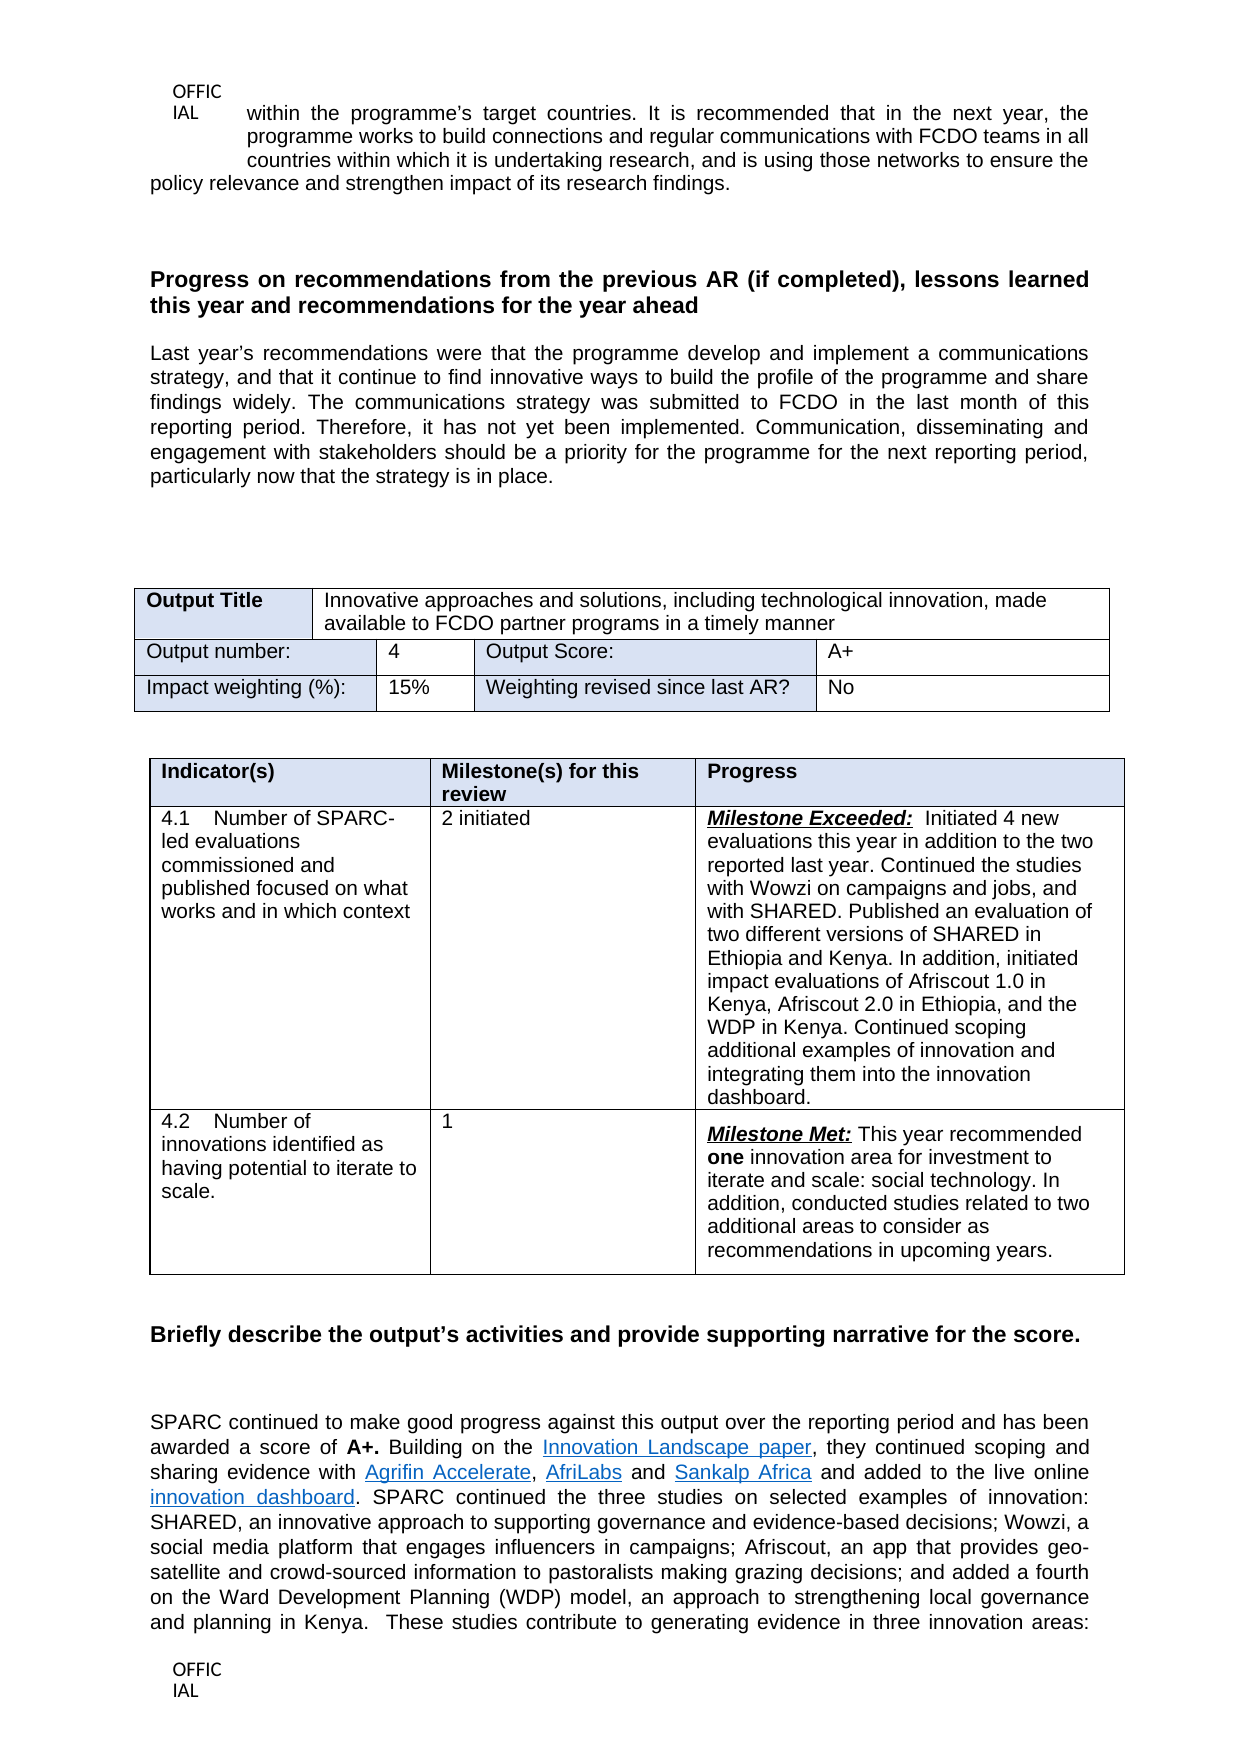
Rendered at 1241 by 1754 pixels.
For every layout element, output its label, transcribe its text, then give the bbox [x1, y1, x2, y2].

table_cell Milestone Exceeded: Initiated 4 new evaluations this year in addition to the two reported last year. Continued the studies with Wowzi on campaigns and jobs, and with SHARED. Published an evaluation of two different versions of SHARED in Ethiopia and Kenya. In addition, initiated impact evaluations of Afriscout 1.0 in Kenya, Afriscout 2.0 in Ethiopia, and the WDP in Kenya. Continued scoping additional examples of innovation and integrating them into the innovation dashboard. [696, 807, 1124, 1109]
table_cell 4 [377, 640, 474, 675]
table_cell Impact weighting (%): [135, 676, 376, 711]
table_cell Output number: [135, 640, 376, 675]
table_cell Milestone Met: This year recommended one innovation area for investment to iterate and scale: social technology. In addition, conducted studies related to two additional areas to consider as recommendations in upcoming years. [696, 1110, 1124, 1274]
text Briefly describe the output’s activities and provide supporting narrative for the score. [150, 1322, 1090, 1347]
text SPARC continued to make good progress against this output over the reporting period and has been awarded a score of A+. Building on the Innovation Landscape paper, they continued scoping and sharing evidence with Agrifin Accelerate, AfriLabs and Sankalp Africa and added to the live online innovation dashboard. SPARC continued the three studies on selected examples of innovation: SHARED, an innovative approach to supporting governance and evidence-based decisions; Wowzi, a social media platform that engages influencers in campaigns; Afriscout, an app that provides geo-satellite and crowd-sourced information to pastoralists making grazing decisions; and added a fourth on the Ward Development Planning (WDP) model, an approach to strengthening local governance and planning in Kenya. These studies contribute to generating evidence in three innovation areas: social technology, digital services, and innovative approaches in governance. They hosted a webinar on social technology highlighting social media in the drylands with Wowzi and Nendo, and published a long form article on Kenya and two blogs on Uganda and Tanzania. In digital services, they started data analytics and scoping studies on available services; and initiated impact evaluations on Afriscout 1.0 which provides climate information in Kenya and Afriscout 2.0 which provides climate information and grazing advice in Ethiopia. In governance they published a descriptive brief on SHARED, a comparative evaluation of SHARED in Kenya and Ethiopia and submitted an academic article on WDP with the draft title Unlocking the Potential of Participatory Planning: How Flexible and Adaptive Governance Interventions Can Work in Practice to the journal Studies in Comparative International Development. [150, 1411, 1090, 1634]
table_cell Output Score: [475, 640, 816, 675]
table_cell 2 initiated [431, 807, 695, 1109]
text There are, however, areas within this output which could be improved, particularly in terms of raising visibility of the programme, and increasing the type and number of events to disseminate and share SPARC’s products and analysis. Over this year, there were 26,452 visits to the SPARC website, the Twitter account grew from 257 followers to 387, and the e-news letter was sent to 198 subscribers, and 16 blogs were published on the website. There is scope to continue to build on these numbers, and to be more proactive and innovative in findings ways to share SPARC’s findings, both externally and within FCDO. As mentioned under Output 1, there would be value in identifying ways of recording data on numbers of people accessing blogs, how the information is being used and what the wider impact is. Additionally, a key stakeholder for SPARC is FCDO teams located at Posts, within the programme’s target countries. It is recommended that in the next year, the programme works to build connections and regular communications with FCDO teams in all countries within which it is undertaking research, and is using those networks to ensure the policy relevance and strengthen impact of its research findings. [150, 102, 1090, 194]
table_header Output Title [135, 589, 312, 638]
table_header Innovative approaches and solutions, including technological innovation, made available to FCDO partner programs in a timely manner [313, 589, 1109, 638]
text Last year’s recommendations were that the programme develop and implement a communications strategy, and that it continue to find innovative ways to build the profile of the programme and share findings widely. The communications strategy was submitted to FCDO in the last month of this reporting period. Therefore, it has not yet been implemented. Communication, disseminating and engagement with stakeholders should be a priority for the programme for the next reporting period, particularly now that the strategy is in place. [150, 341, 1090, 488]
table_cell 4.1 Number of SPARC-led evaluations commissioned and published focused on what works and in which context [151, 807, 430, 1109]
table_cell Weighting revised since last AR? [475, 676, 816, 711]
table_cell 4.2 Number of innovations identified as having potential to iterate to scale. [151, 1110, 430, 1274]
table_header Progress [696, 759, 1124, 806]
table_header Indicator(s) [151, 759, 430, 806]
table_cell No [817, 676, 1109, 711]
text Progress on recommendations from the previous AR (if completed), lessons learned this year and recommendations for the year ahead [150, 267, 1090, 318]
table_cell 1 [431, 1110, 695, 1274]
table_cell 15% [377, 676, 474, 711]
table_header Milestone(s) for this review [431, 759, 695, 806]
table_cell A+ [817, 640, 1109, 675]
